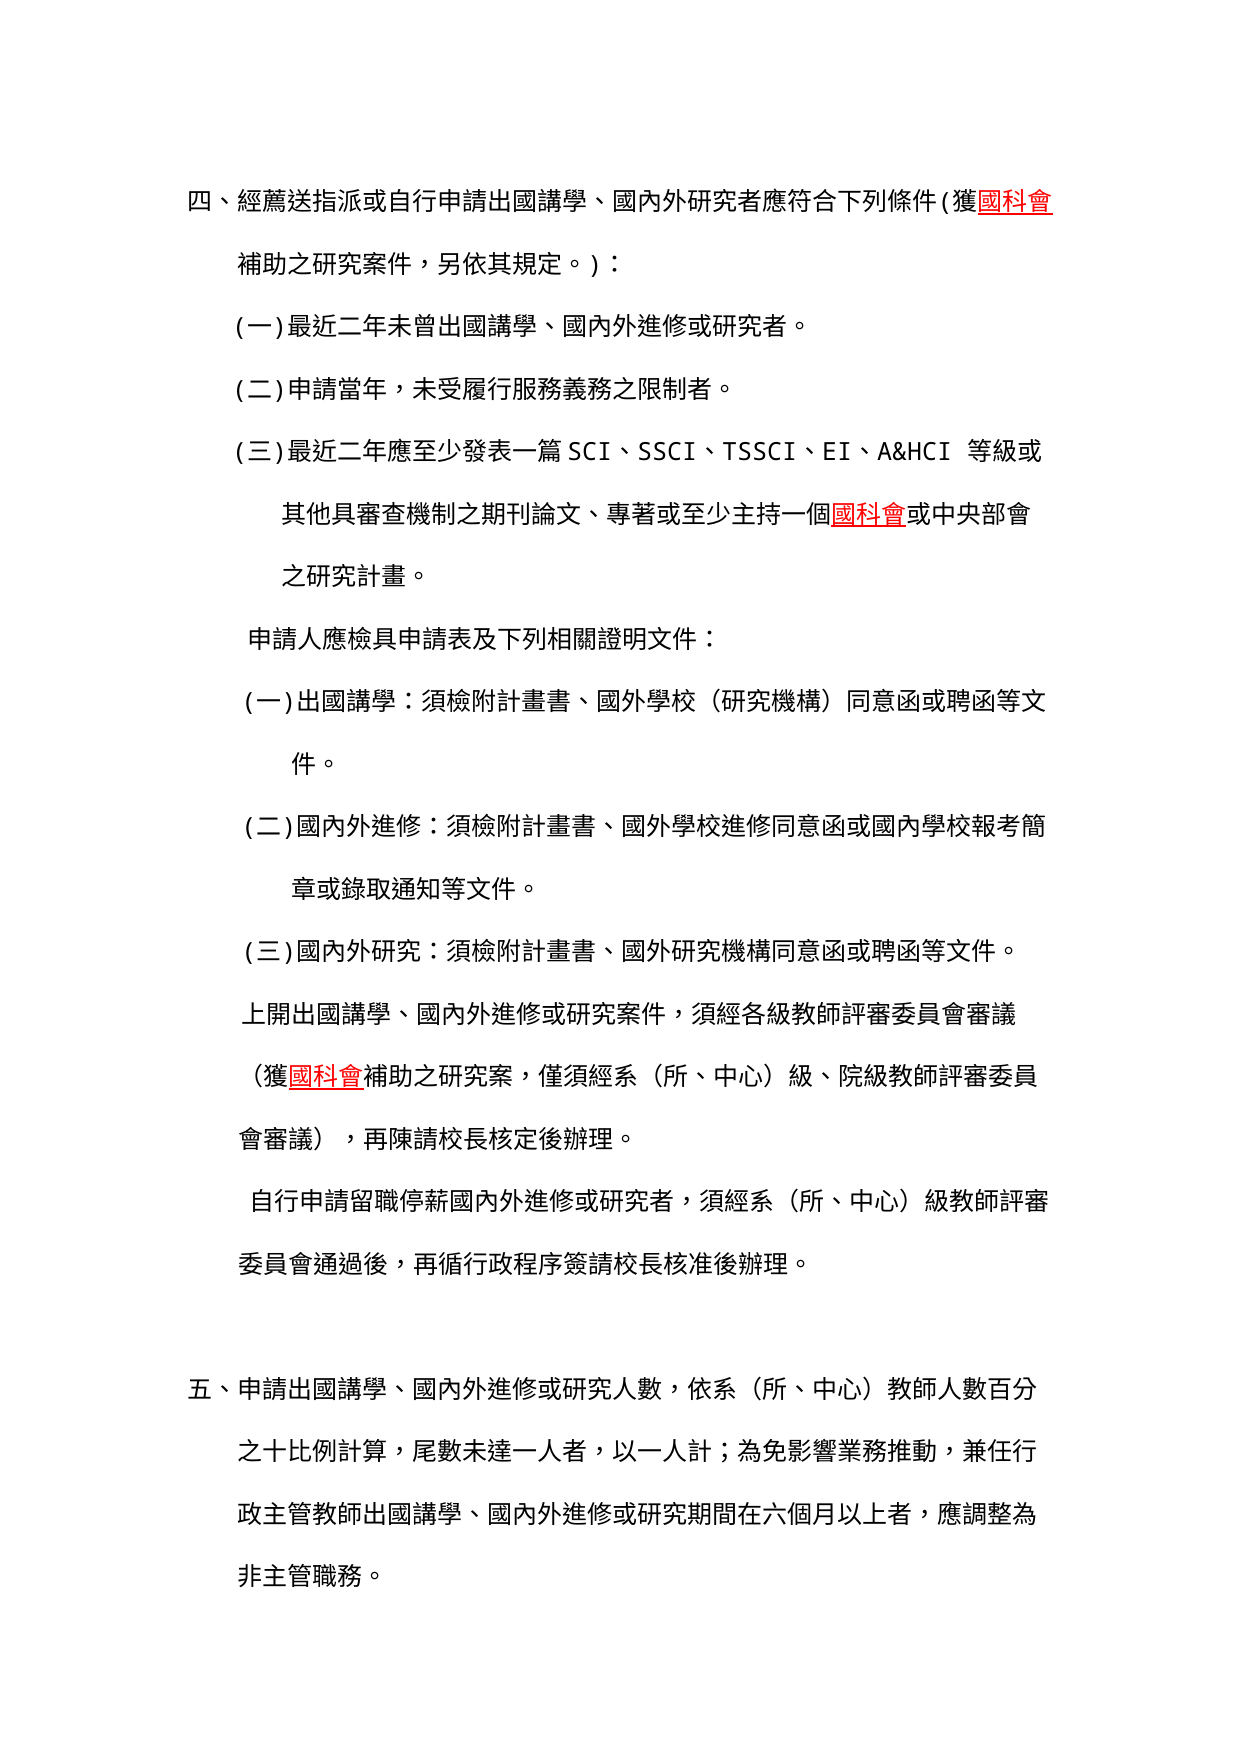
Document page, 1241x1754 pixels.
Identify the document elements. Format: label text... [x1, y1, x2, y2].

text (一)出國講學：須檢附計畫書、國外學校（研究機構）同意函或聘函等文件。 [241, 658, 1053, 783]
text 上開出國講學、國內外進修或研究案件，須經各級教師評審委員會審議（獲國科會補助之研究案，僅須經系（所、中心）級、院級教師評審委員會審議），再陳請校長核定後辦理。 [238, 971, 1053, 1158]
text (三)國內外研究：須檢附計畫書、國外研究機構同意函或聘函等文件。 [241, 908, 1053, 971]
text 自行申請留職停薪國內外進修或研究者，須經系（所、中心）級教師評審委員會通過後，再循行政程序簽請校長核准後辦理。 [189, 1158, 1053, 1283]
text (二)申請當年，未受履行服務義務之限制者。 [232, 346, 1053, 408]
text 申請人應檢具申請表及下列相關證明文件： [187, 596, 1053, 658]
text 五、申請出國講學、國內外進修或研究人數，依系（所、中心）教師人數百分之十比例計算，尾數未達一人者，以一人計；為免影響業務推動，兼任行政主管教師出國講學、國內外進修或研究期間在六個月以上者，應調整為非主管職務。 [187, 1346, 1053, 1596]
text (一)最近二年未曾出國講學、國內外進修或研究者。 [232, 283, 1053, 346]
text (二)國內外進修：須檢附計畫書、國外學校進修同意函或國內學校報考簡章或錄取通知等文件。 [241, 783, 1053, 908]
text 四、經薦送指派或自行申請出國講學、國內外研究者應符合下列條件(獲國科會補助之研究案件，另依其規定。)： [187, 158, 1053, 283]
text (三)最近二年應至少發表一篇SCI、SSCI、TSSCI、EI、A&HCI 等級或其他具審查機制之期刊論文、專著或至少主持一個國科會或中央部會之研究計畫。 [232, 408, 1053, 596]
